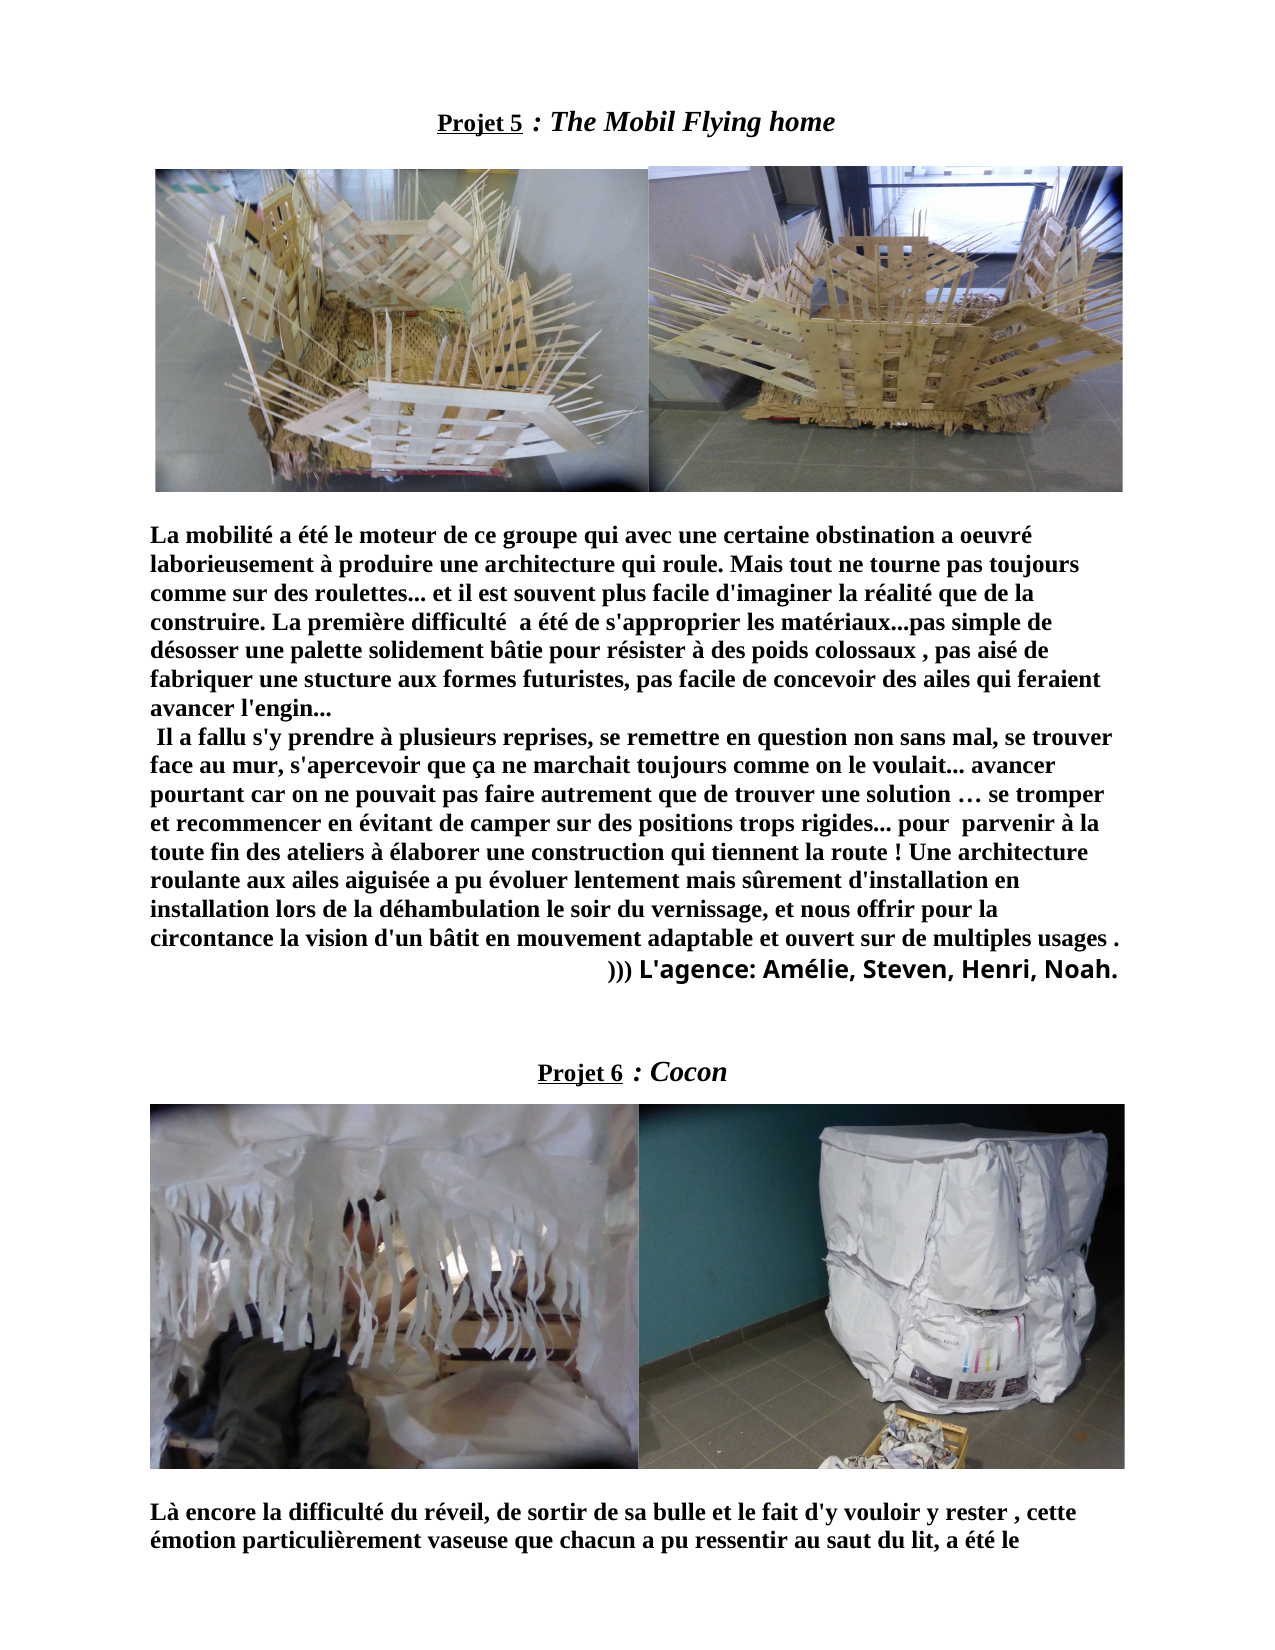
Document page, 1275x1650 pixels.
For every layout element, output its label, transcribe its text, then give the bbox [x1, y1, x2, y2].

text Projet 5 : The Mobil Flying home [150, 104, 1125, 137]
picture [150, 1104, 1125, 1469]
text Projet 6 : Cocon [150, 1054, 1125, 1087]
text Là encore la difficulté du réveil, de sortir de sa bulle et le fait d'y vouloir y rester , cette émotion particulièrement vaseuse que chacun a pu ressentir au saut du lit, a été le [150, 1497, 1125, 1554]
text Il a fallu s'y prendre à plusieurs reprises, se remettre en question non sans mal, se trouver face au mur, s'apercevoir que ça ne marchait toujours comme on le voulait... avancer pourtant car on ne pouvait pas faire autrement que de trouver une solution … se tromper et recommencer en évitant de camper sur des positions trops rigides... pour parvenir à la toute fin des ateliers à élaborer une construction qui tiennent la route ! Une architecture roulante aux ailes aiguisée a pu évoluer lentement mais sûrement d'installation en installation lors de la déhambulation le soir du vernissage, et nous offrir pour la circontance la vision d'un bâtit en mouvement adaptable et ouvert sur de multiples usages . [150, 722, 1125, 952]
picture [155, 166, 1123, 492]
text ))) L'agence: Amélie, Steven, Henri, Noah. [150, 952, 1125, 986]
text La mobilité a été le moteur de ce groupe qui avec une certaine obstination a oeuvré laborieusement à produire une architecture qui roule. Mais tout ne tourne pas toujours comme sur des roulettes... et il est souvent plus facile d'imaginer la réalité que de la construire. La première difficulté a été de s'approprier les matériaux...pas simple de désosser une palette solidement bâtie pour résister à des poids colossaux , pas aisé de fabriquer une stucture aux formes futuristes, pas facile de concevoir des ailes qui feraient avancer l'engin... [150, 521, 1125, 722]
